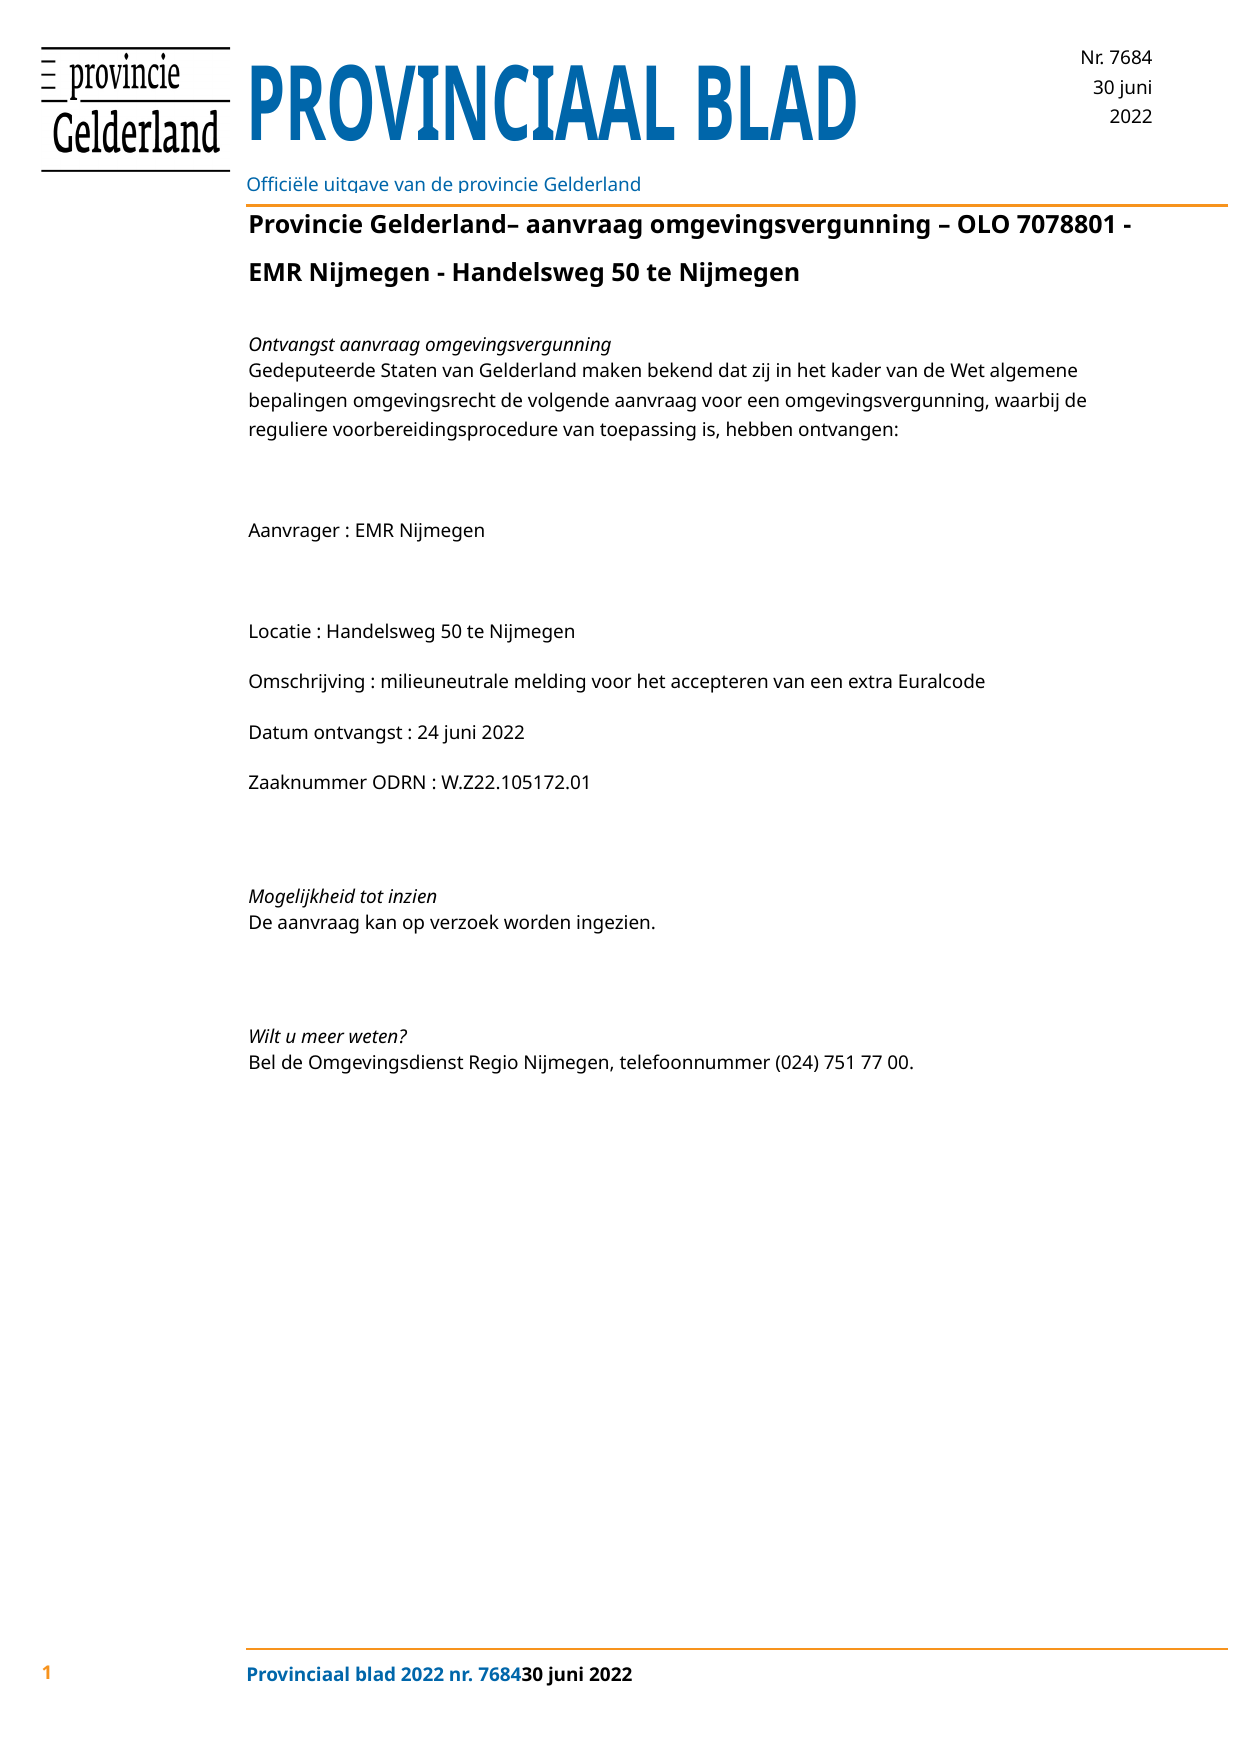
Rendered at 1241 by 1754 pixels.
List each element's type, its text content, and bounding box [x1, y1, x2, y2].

text Provincie Gelderland– aanvraag omgevingsvergunning – OLO 7078801 - EMR Nijmegen - Handelsweg 50 te Nijmegen [248, 207, 1152, 288]
text Locatie : Handelsweg 50 te Nijmegen [248, 618, 1152, 644]
text De aanvraag kan op verzoek worden ingezien. [248, 909, 1152, 935]
text Zaaknummer ODRN : W.Z22.105172.01 [248, 769, 1152, 795]
text Aanvrager : EMR Nijmegen [248, 517, 1152, 543]
text Wilt u meer weten? [248, 1024, 1152, 1049]
picture [41, 47, 231, 172]
text Omschrijving : milieuneutrale melding voor het accepteren van een extra Euralcode [248, 668, 1152, 694]
text Mogelijkheid tot inzien [248, 884, 1152, 909]
text Ontvangst aanvraag omgevingsvergunning [248, 331, 1152, 357]
text Bel de Omgevingsdienst Regio Nijmegen, telefoonnummer (024) 751 77 00. [248, 1049, 1152, 1075]
text Gedeputeerde Staten van Gelderland maken bekend dat zij in het kader van de Wet algemene bepalingen omgevingsrecht de volgende aanvraag voor een omgevingsvergunning, waarbij de reguliere voorbereidingsprocedure van toepassing is, hebben ontvangen: [248, 357, 1152, 442]
text Datum ontvangst : 24 juni 2022 [248, 719, 1152, 744]
